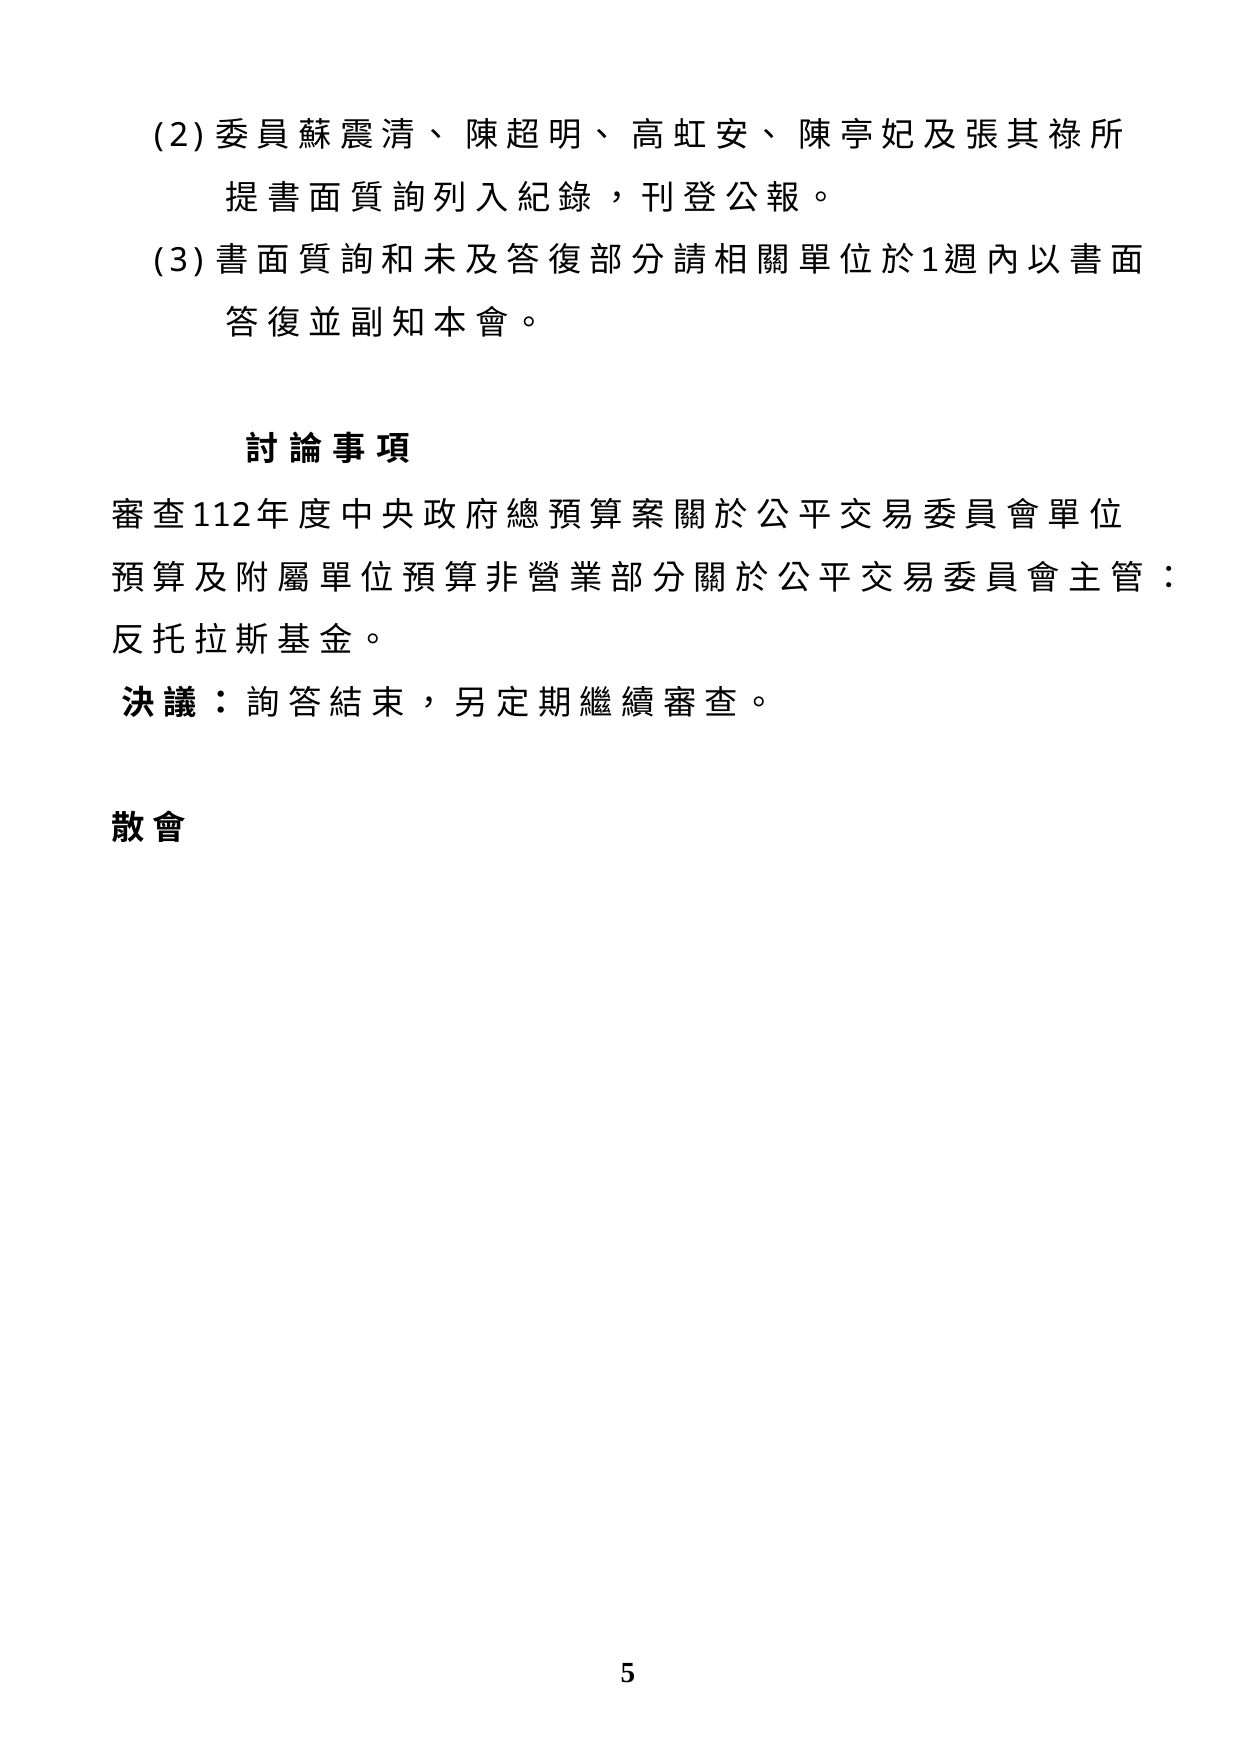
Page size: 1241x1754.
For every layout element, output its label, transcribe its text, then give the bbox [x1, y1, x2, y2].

list 書面質詢和未及答復部分請相關單位於1週內以書面答復並副知本會。 [143, 216, 1148, 341]
text 審查112年度中央政府總預算案關於公平交易委員會單位預算及附屬單位預算非營業部分關於公平交易委員會主管：反托拉斯基金。 [107, 471, 1148, 658]
text 決議：詢答結束，另定期繼續審查。 [107, 658, 1132, 721]
list 委員蘇震清、陳超明、高虹安、陳亭妃及張其祿所提書面質詢列入紀錄，刊登公報。 [143, 91, 1148, 216]
text 討論事項 [245, 418, 1148, 471]
text 散會 [107, 783, 1148, 846]
